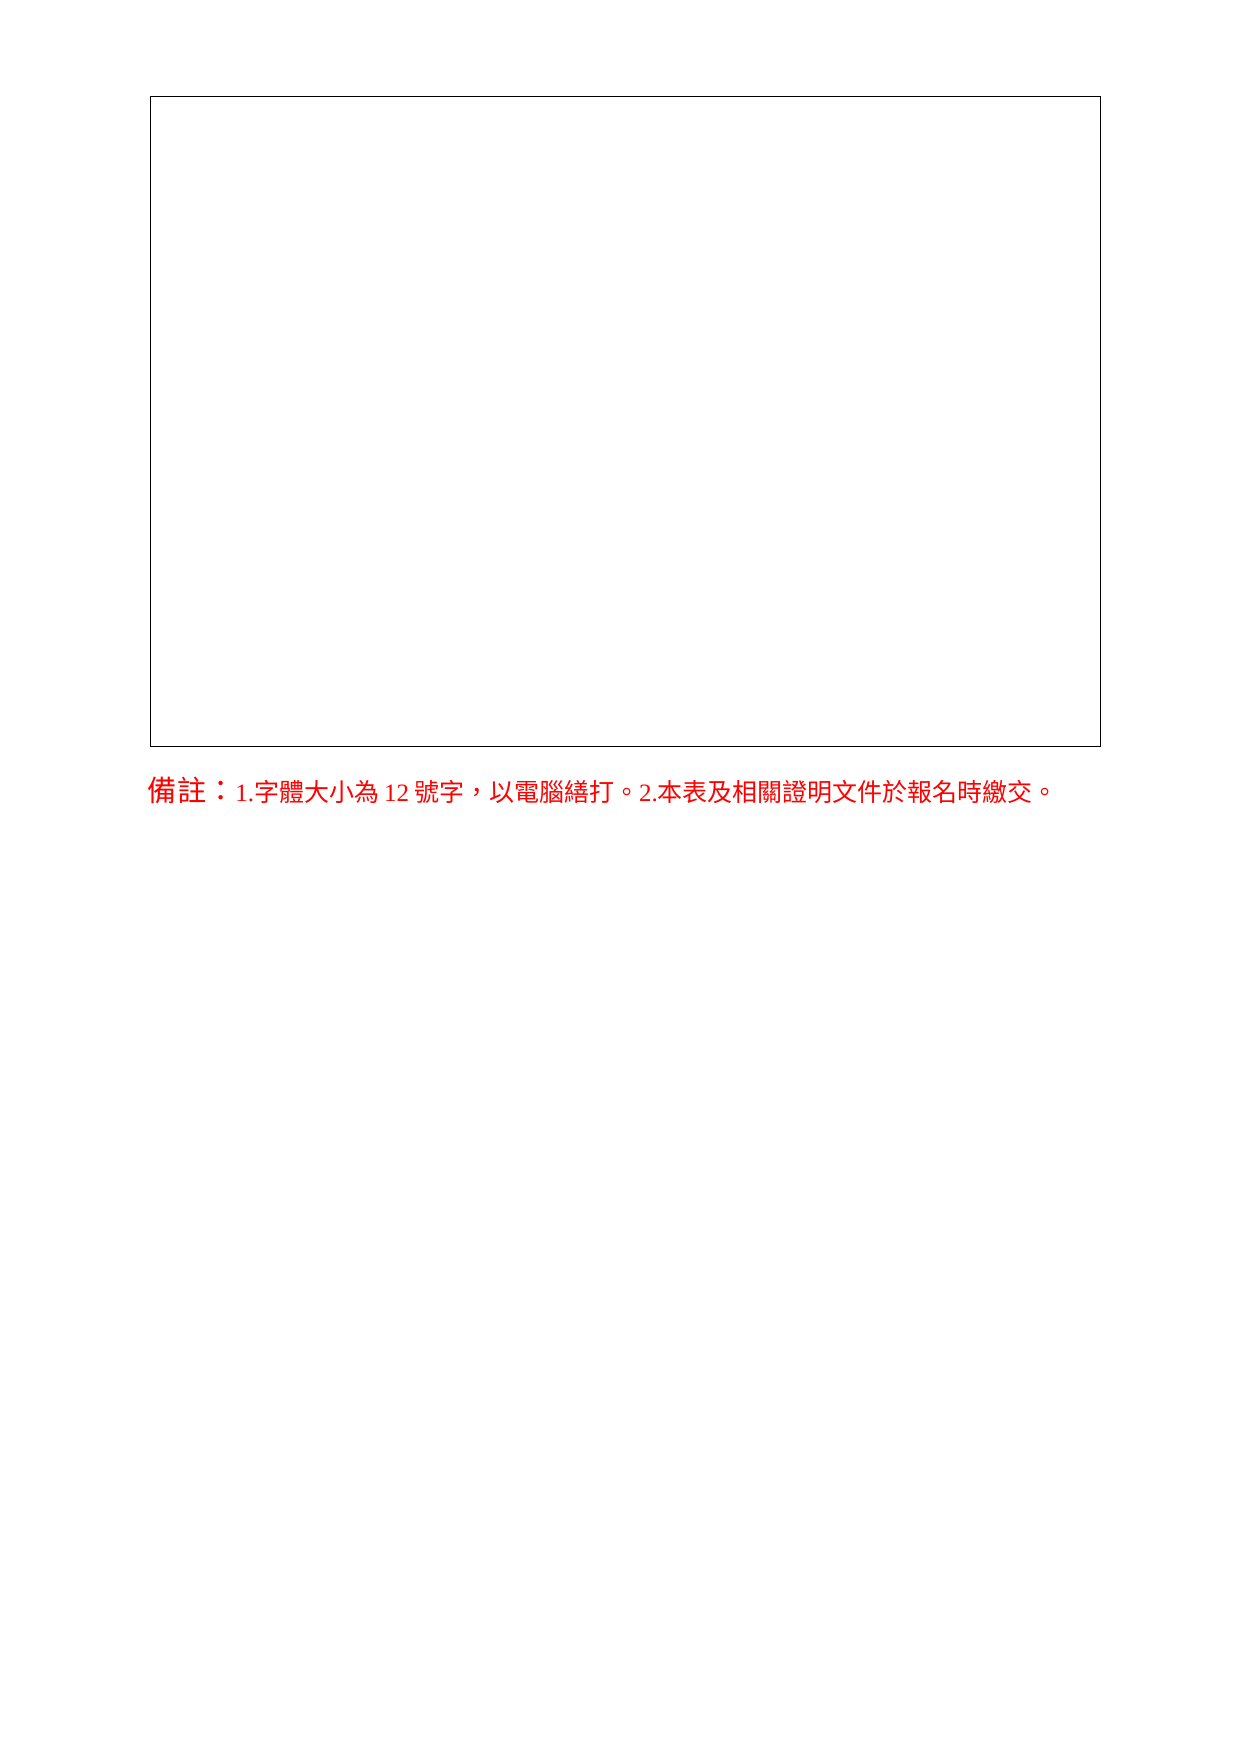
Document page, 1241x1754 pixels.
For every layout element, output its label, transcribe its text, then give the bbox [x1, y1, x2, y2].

table_cell [151, 97, 1100, 746]
text 備註：1.字體大小為12號字，以電腦繕打。2.本表及相關證明文件於報名時繳交。 [148, 747, 1092, 809]
